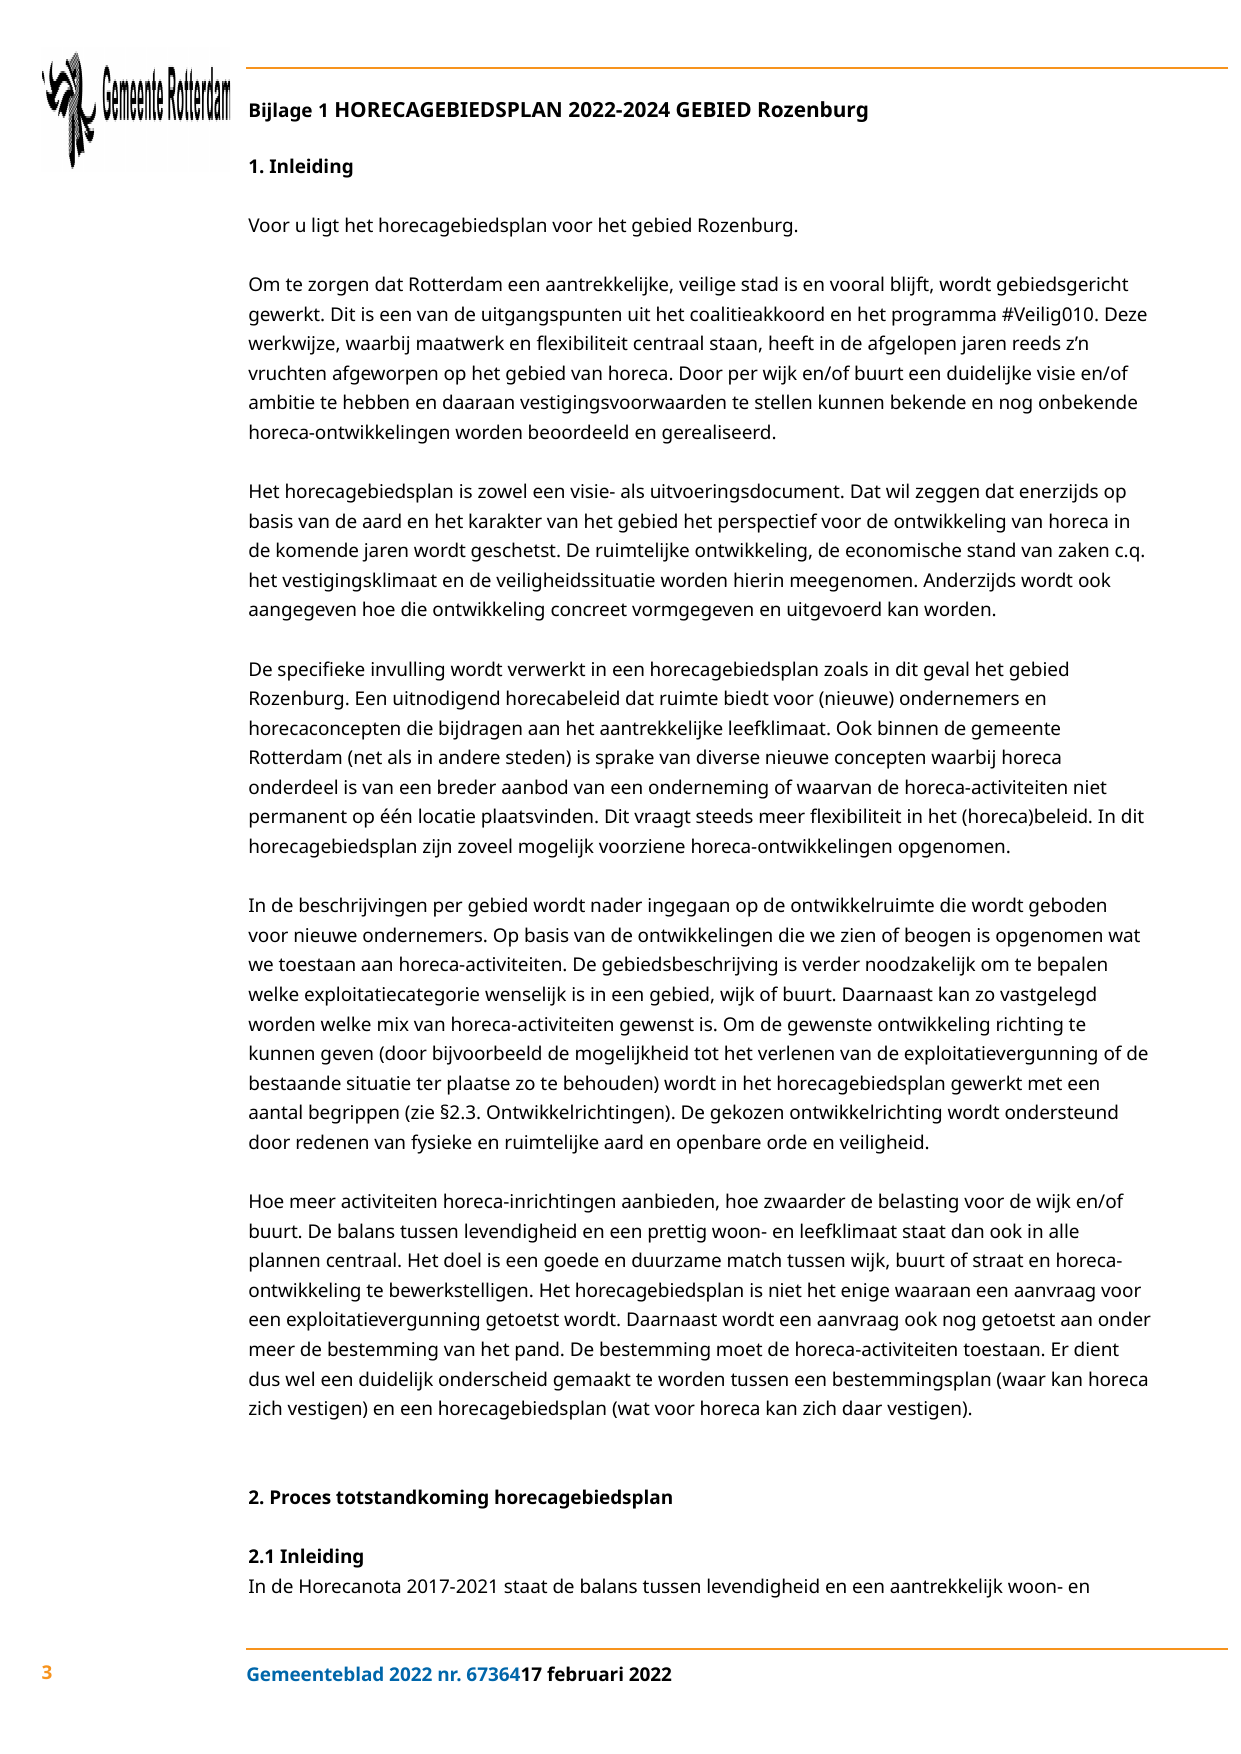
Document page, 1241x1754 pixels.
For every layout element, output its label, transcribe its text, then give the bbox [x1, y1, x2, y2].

picture [41, 47, 231, 172]
text In de beschrijvingen per gebied wordt nader ingegaan op de ontwikkelruimte die wordt geboden voor nieuwe ondernemers. Op basis van de ontwikkelingen die we zien of beogen is opgenomen wat we toestaan aan horeca-activiteiten. De gebiedsbeschrijving is verder noodzakelijk om te bepalen welke exploitatiecategorie wenselijk is in een gebied, wijk of buurt. Daarnaast kan zo vastgelegd worden welke mix van horeca-activiteiten gewenst is. Om de gewenste ontwikkeling richting te kunnen geven (door bijvoorbeeld de mogelijkheid tot het verlenen van de exploitatievergunning of de bestaande situatie ter plaatse zo te behouden) wordt in het horecagebiedsplan gewerkt met een aantal begrippen (zie §2.3. Ontwikkelrichtingen). De gekozen ontwikkelrichting wordt ondersteund door redenen van fysieke en ruimtelijke aard en openbare orde en veiligheid. [248, 892, 1152, 1155]
text 2. Proces totstandkoming horecagebiedsplan [248, 1484, 1152, 1510]
text Hoe meer activiteiten horeca-inrichtingen aanbieden, hoe zwaarder de belasting voor de wijk en/of buurt. De balans tussen levendigheid en een prettig woon- en leefklimaat staat dan ook in alle plannen centraal. Het doel is een goede en duurzame match tussen wijk, buurt of straat en horeca-ontwikkeling te bewerkstelligen. Het horecagebiedsplan is niet het enige waaraan een aanvraag voor een exploitatievergunning getoetst wordt. Daarnaast wordt een aanvraag ook nog getoetst aan onder meer de bestemming van het pand. De bestemming moet de horeca-activiteiten toestaan. Er dient dus wel een duidelijk onderscheid gemaakt te worden tussen een bestemmingsplan (waar kan horeca zich vestigen) en een horecagebiedsplan (wat voor horeca kan zich daar vestigen). [248, 1188, 1152, 1421]
text Bijlage 1 HORECAGEBIEDSPLAN 2022-2024 GEBIED Rozenburg [248, 95, 1152, 123]
text In de Horecanota 2017-2021 staat de balans tussen levendigheid en een aantrekkelijk woon- en [248, 1573, 1152, 1599]
text 2.1 Inleiding [248, 1543, 1152, 1569]
text Het horecagebiedsplan is zowel een visie- als uitvoeringsdocument. Dat wil zeggen dat enerzijds op basis van de aard en het karakter van het gebied het perspectief voor de ontwikkeling van horeca in de komende jaren wordt geschetst. De ruimtelijke ontwikkeling, de economische stand van zaken c.q. het vestigingsklimaat en de veiligheidssituatie worden hierin meegenomen. Anderzijds wordt ook aangegeven hoe die ontwikkeling concreet vormgegeven en uitgevoerd kan worden. [248, 478, 1152, 622]
text 1. Inleiding [248, 153, 1152, 179]
text Om te zorgen dat Rotterdam een aantrekkelijke, veilige stad is en vooral blijft, wordt gebiedsgericht gewerkt. Dit is een van de uitgangspunten uit het coalitieakkoord en het programma #Veilig010. Deze werkwijze, waarbij maatwerk en flexibiliteit centraal staan, heeft in de afgelopen jaren reeds z’n vruchten afgeworpen op het gebied van horeca. Door per wijk en/of buurt een duidelijke visie en/of ambitie te hebben en daaraan vestigingsvoorwaarden te stellen kunnen bekende en nog onbekende horeca-ontwikkelingen worden beoordeeld en gerealiseerd. [248, 271, 1152, 445]
text De specifieke invulling wordt verwerkt in een horecagebiedsplan zoals in dit geval het gebied Rozenburg. Een uitnodigend horecabeleid dat ruimte biedt voor (nieuwe) ondernemers en horecaconcepten die bijdragen aan het aantrekkelijke leefklimaat. Ook binnen de gemeente Rotterdam (net als in andere steden) is sprake van diverse nieuwe concepten waarbij horeca onderdeel is van een breder aanbod van een onderneming of waarvan de horeca-activiteiten niet permanent op één locatie plaatsvinden. Dit vraagt steeds meer flexibiliteit in het (horeca)beleid. In dit horecagebiedsplan zijn zoveel mogelijk voorziene horeca-ontwikkelingen opgenomen. [248, 656, 1152, 859]
text Voor u ligt het horecagebiedsplan voor het gebied Rozenburg. [248, 212, 1152, 238]
